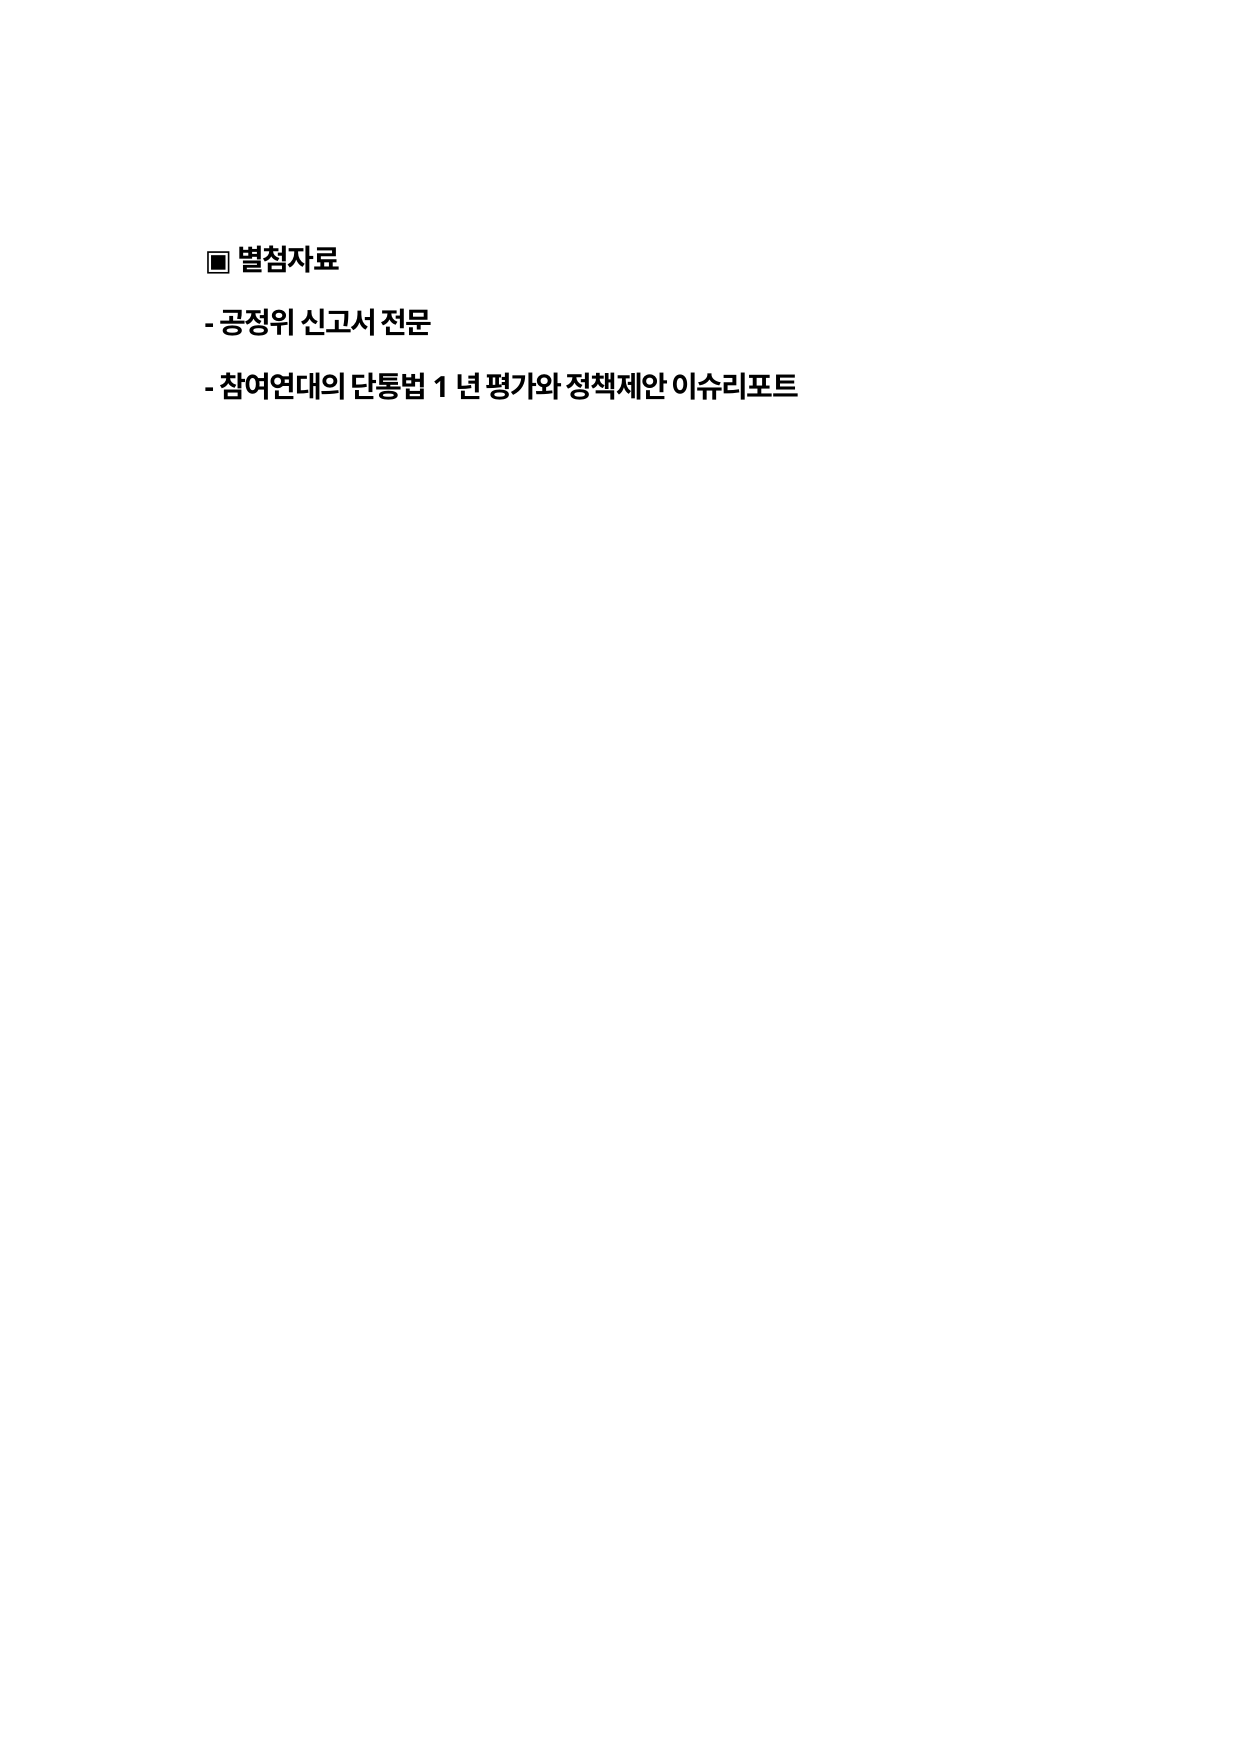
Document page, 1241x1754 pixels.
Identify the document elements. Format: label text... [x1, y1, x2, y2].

text - 공정위 신고서 전문 [204, 300, 1063, 342]
text - 참여연대의 단통법 1년 평가와 정책제안 이슈리포트 [204, 363, 1063, 406]
text ▣ 별첨자료 [204, 236, 1063, 278]
